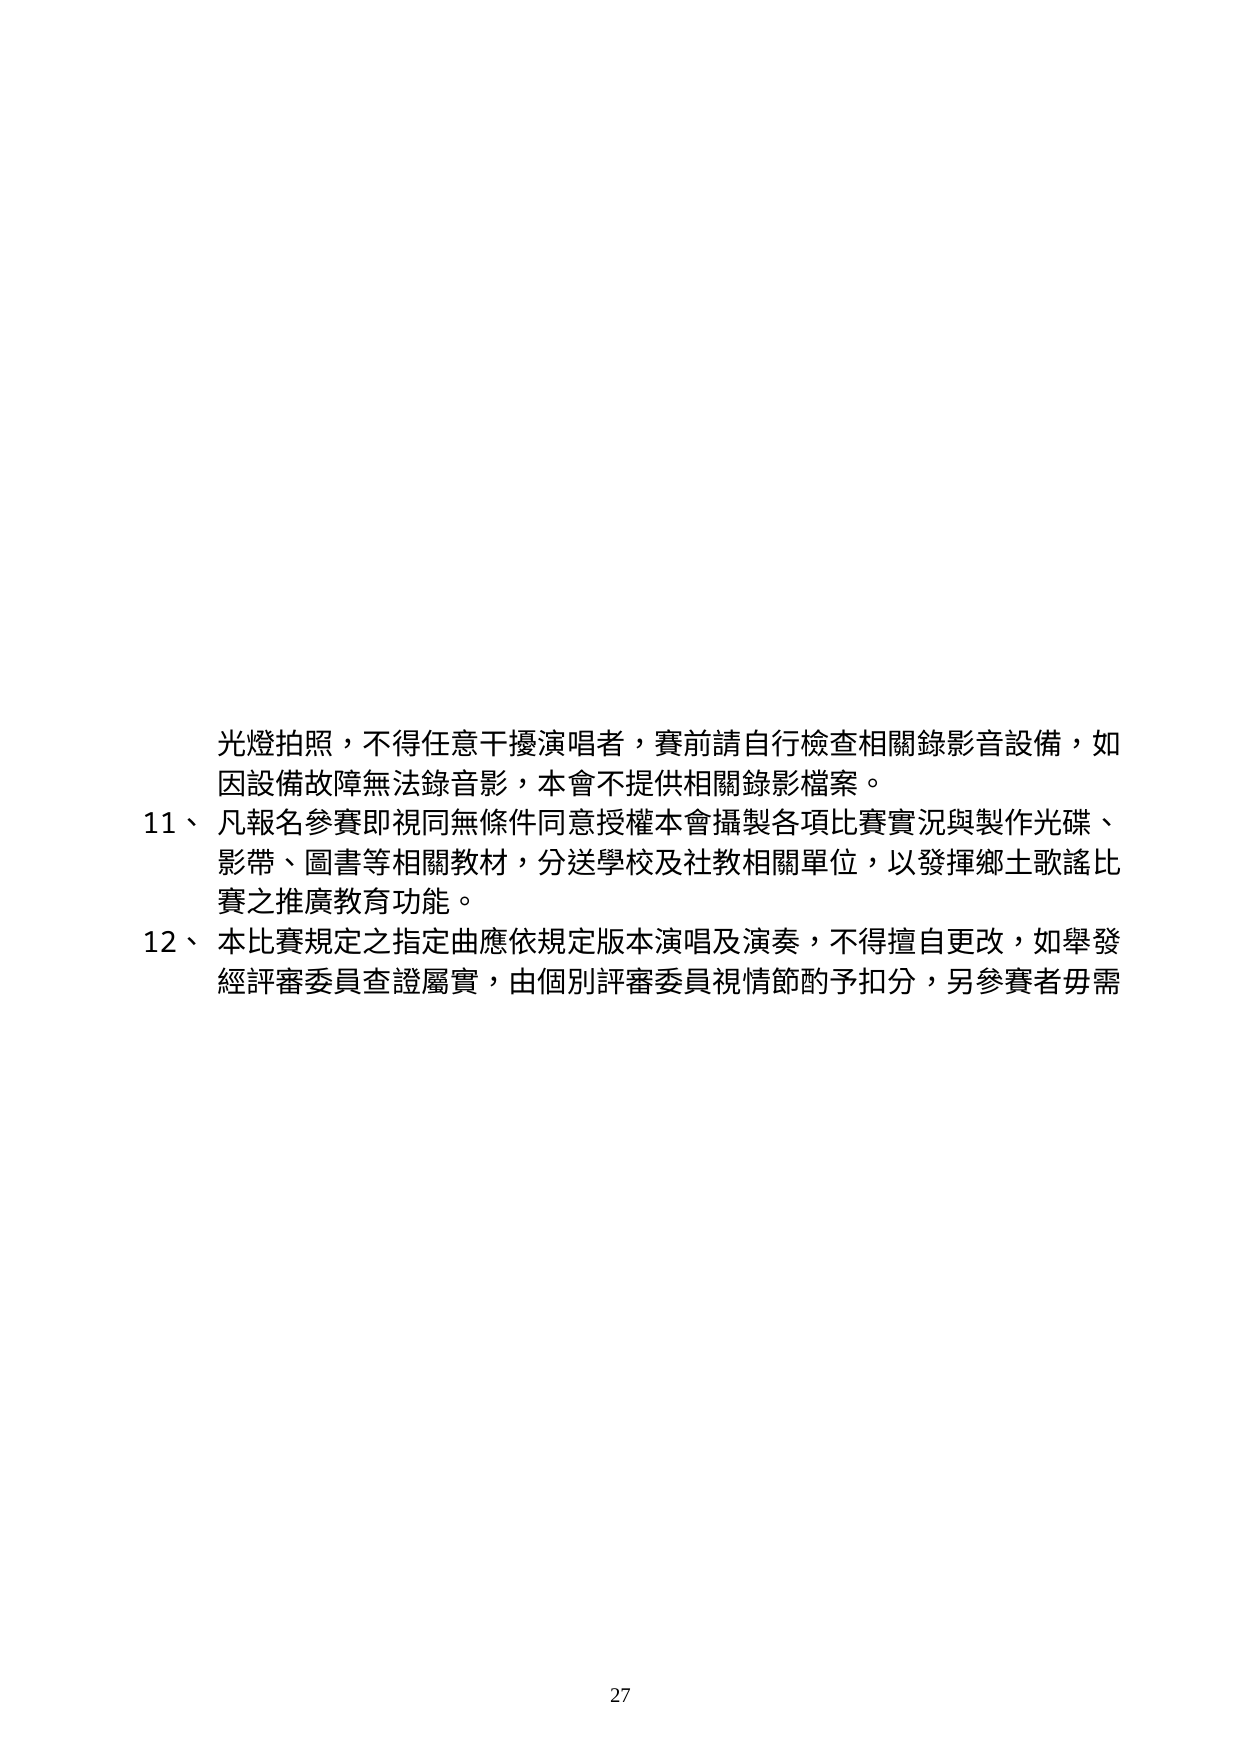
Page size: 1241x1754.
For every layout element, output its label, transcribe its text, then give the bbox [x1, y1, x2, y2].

list 光燈拍照，不得任意干擾演唱者，賽前請自行檢查相關錄影音設備，如因設備故障無法錄音影，本會不提供相關錄影檔案。 [142, 723, 1128, 802]
list 凡報名參賽即視同無條件同意授權本會攝製各項比賽實況與製作光碟、影帶、圖書等相關教材，分送學校及社教相關單位，以發揮鄉土歌謠比賽之推廣教育功能。 [142, 802, 1128, 921]
list 本比賽規定之指定曲應依規定版本演唱及演奏，不得擅自更改，如舉發經評審委員查證屬實，由個別評審委員視情節酌予扣分，另參賽者毋需 [142, 921, 1128, 1000]
